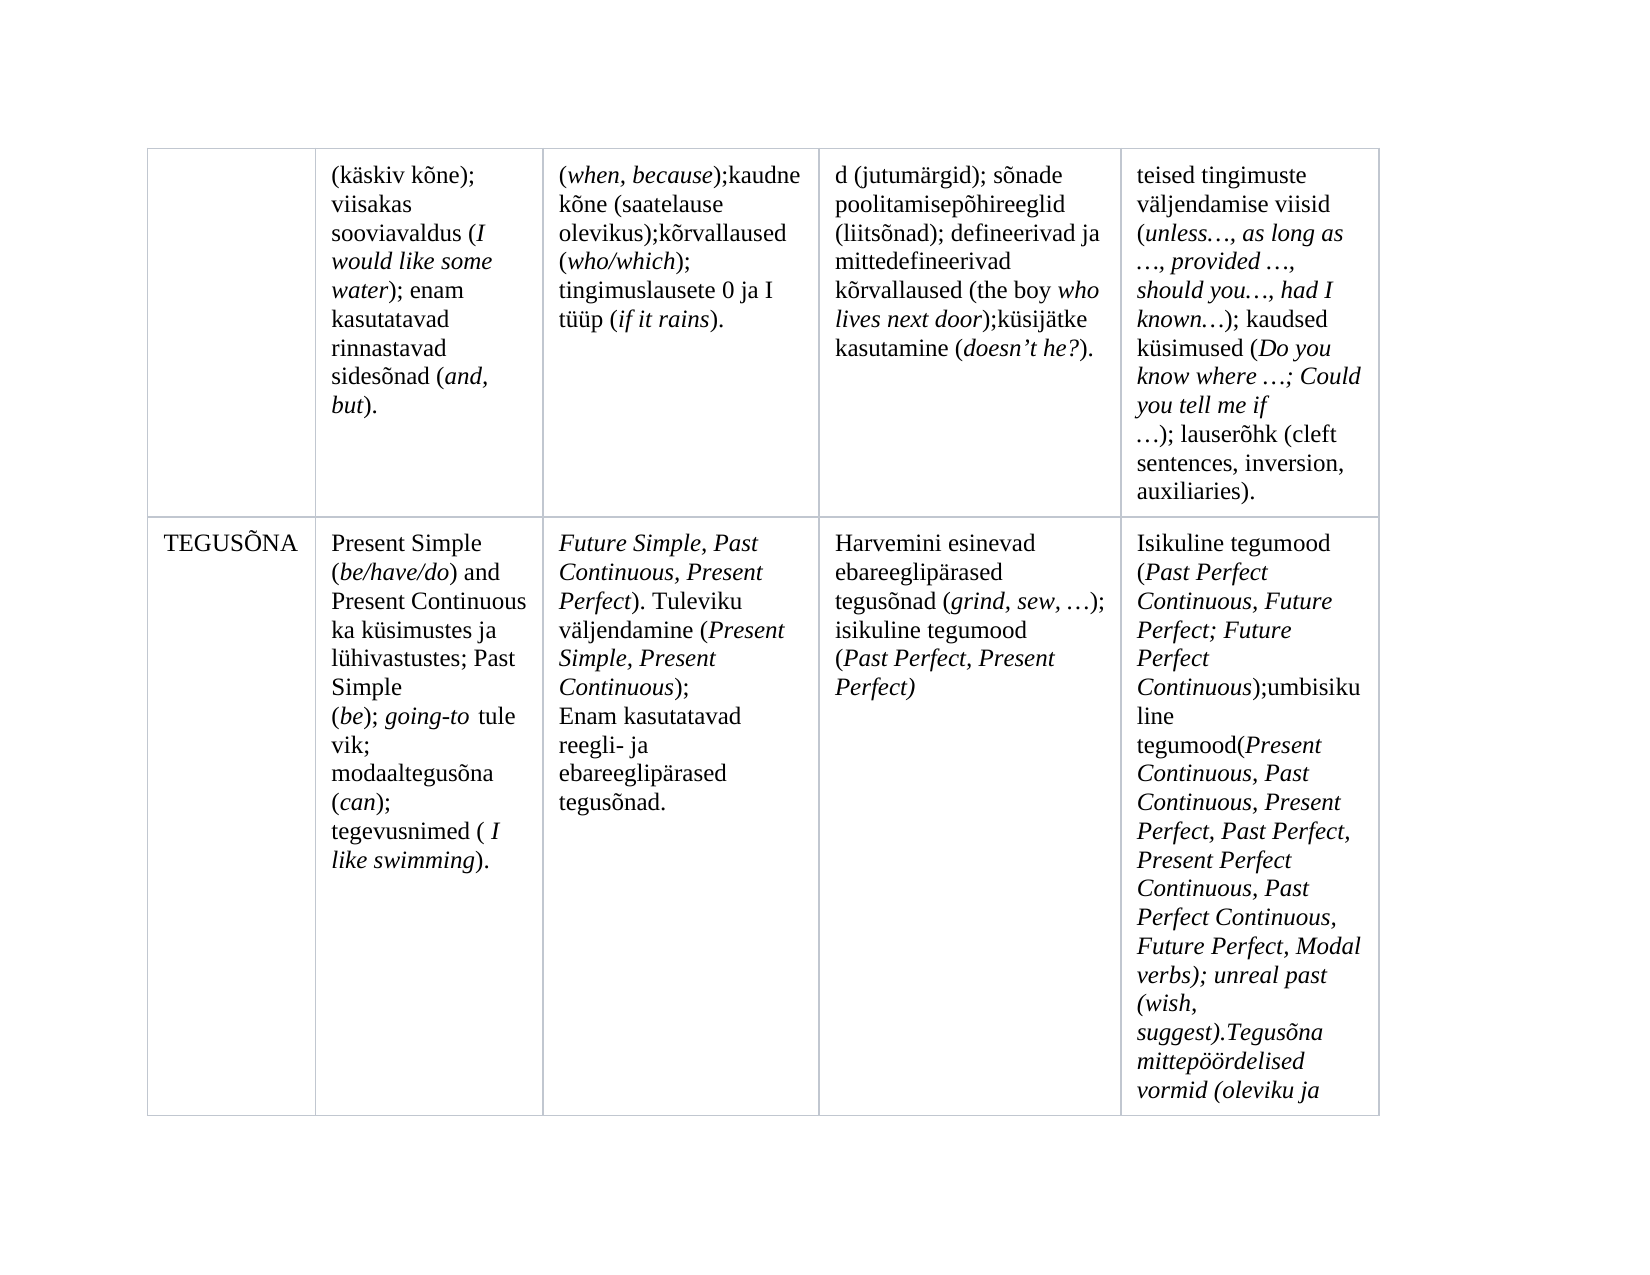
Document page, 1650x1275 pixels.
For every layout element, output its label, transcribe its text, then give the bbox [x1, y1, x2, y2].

table_cell [148, 149, 315, 516]
table_cell TEGUSÕNA [148, 518, 315, 1114]
table_cell (käskiv kõne); viisakas sooviavaldus (I would like some water); enam kasutatavad rinnastavad sidesõnad (and, but). [316, 149, 542, 516]
table_cell Harvemini esinevad ebareeglipärased tegusõnad (grind, sew, …); isikuline tegumood (Past Perfect, Present Perfect) [820, 518, 1120, 1114]
table_cell d (jutumärgid); sõnade poolitamisepõhireeglid (liitsõnad); defineerivad ja mittedefineerivad kõrvallaused (the boy who lives next door);küsijätke kasutamine (doesn’t he?). [820, 149, 1120, 516]
table_cell Isikuline tegumood (Past Perfect Continuous, Future Perfect; Future Perfect Continuous);umbisikuline tegumood(Present Continuous, Past Continuous, Present Perfect, Past Perfect, Present Perfect Continuous, Past Perfect Continuous, Future Perfect, Modal verbs); unreal past (wish, suggest).Tegusõna mittepöördelised vormid (oleviku ja [1122, 518, 1378, 1114]
table_cell Present Simple (be/have/do) and Present Continuous ka küsimustes ja lühivastustes; Past Simple (be); going-to tulevik; modaaltegusõna (can); tegevusnimed ( I like swimming). [316, 518, 542, 1114]
table_cell Future Simple, Past Continuous, Present Perfect). Tuleviku väljendamine (Present Simple, Present Continuous); Enam kasutatavad reegli- ja ebareeglipärased tegusõnad. [544, 518, 818, 1114]
table_cell (when, because);kaudne kõne (saatelause olevikus);kõrvallaused (who/which); tingimuslausete 0 ja I tüüp (if it rains). [544, 149, 818, 516]
table_cell teised tingimuste väljendamise viisid (unless…, as long as …, provided …, should you…, had I known…); kaudsed küsimused (Do you know where …; Could you tell me if …); lauserõhk (cleft sentences, inversion, auxiliaries). [1122, 149, 1378, 516]
